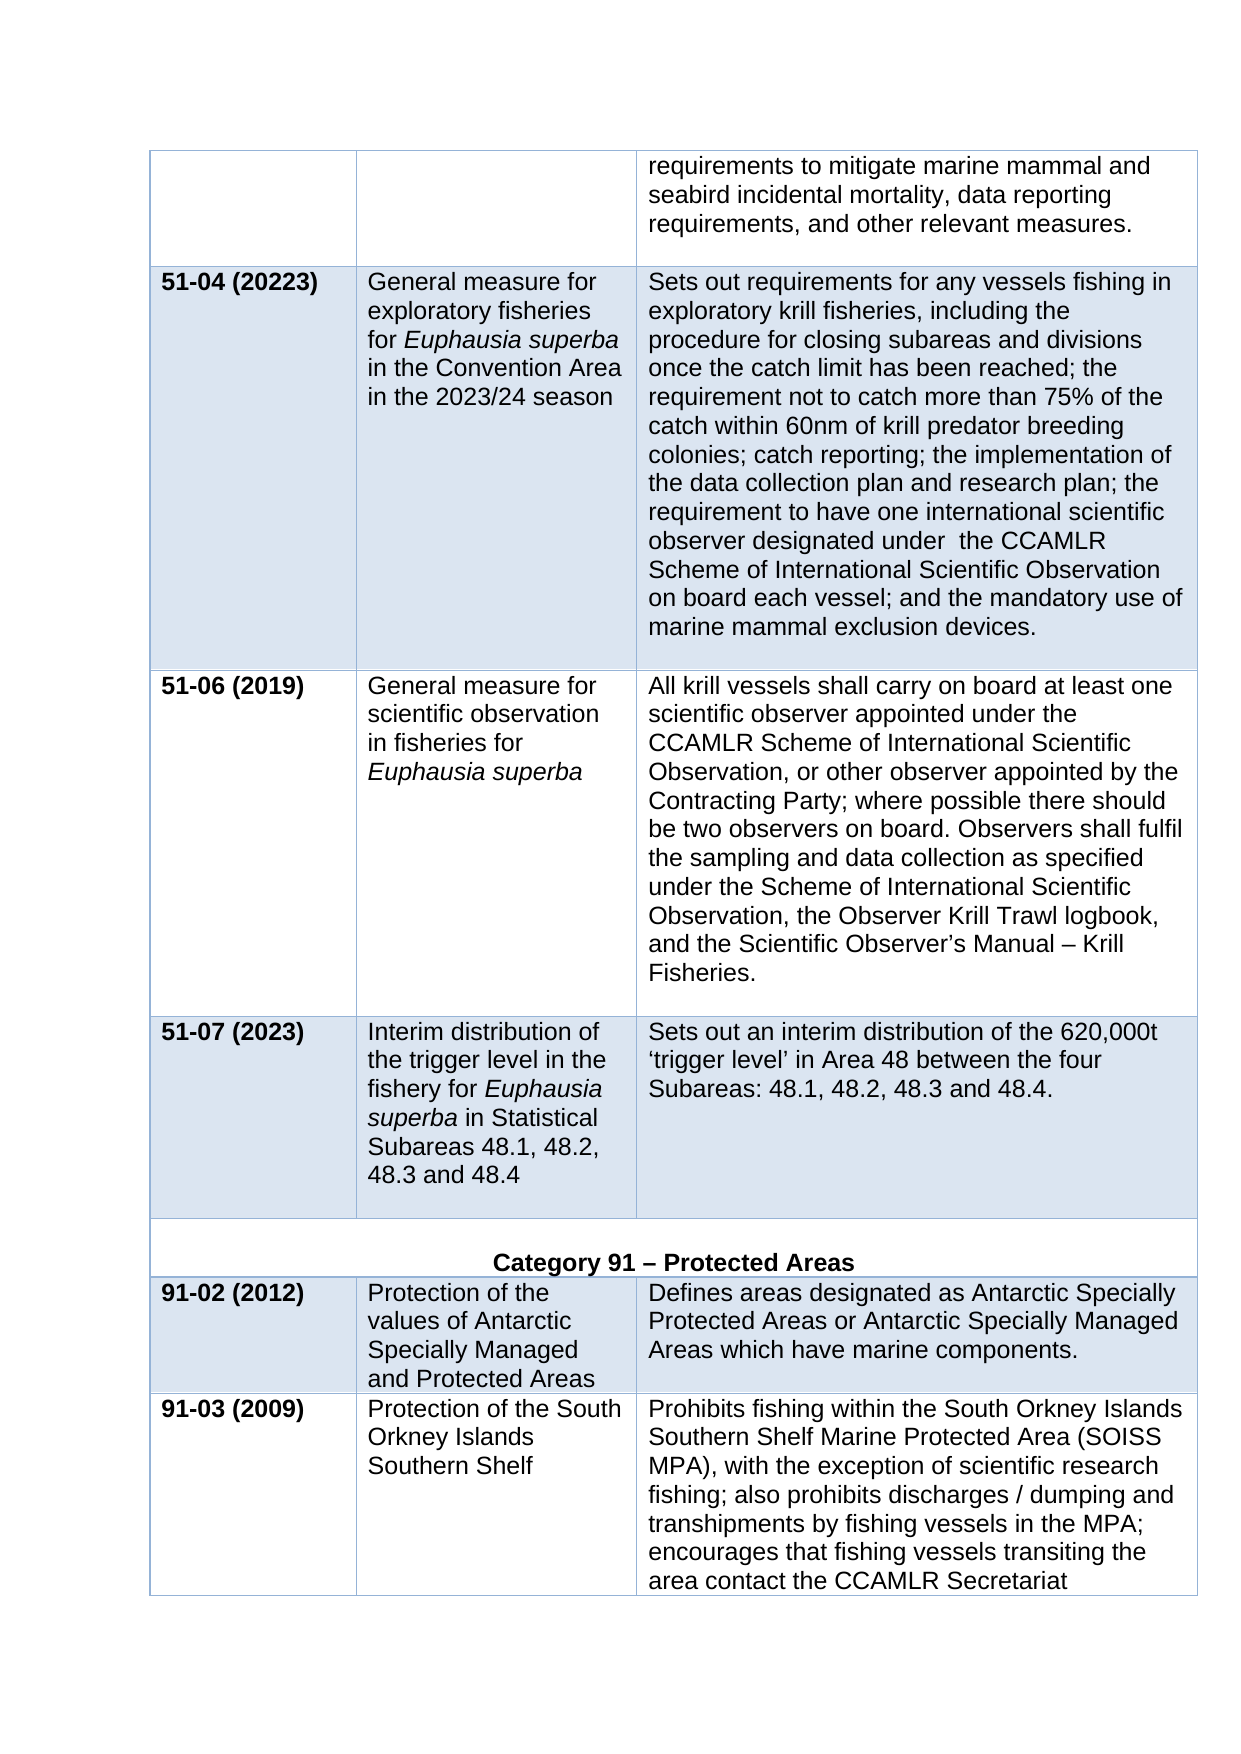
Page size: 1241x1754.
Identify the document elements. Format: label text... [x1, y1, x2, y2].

table_cell Defines areas designated as Antarctic Specially Protected Areas or Antarctic Specially Managed Areas which have marine components. [637, 1278, 1197, 1392]
table_cell Protection of the values of Antarctic Specially Managed and Protected Areas [357, 1278, 636, 1392]
table_cell requirements to mitigate marine mammal and seabird incidental mortality, data reporting requirements, and other relevant measures. [637, 151, 1197, 266]
table_cell Prohibits fishing within the South Orkney Islands Southern Shelf Marine Protected Area (SOISS MPA), with the exception of scientific research fishing; also prohibits discharges / dumping and transhipments by fishing vessels in the MPA; encourages that fishing vessels transiting the area contact the CCAMLR Secretariat [637, 1394, 1197, 1595]
table_cell General measure for exploratory fisheries for Euphausia superba in the Convention Area in the 2023/24 season [357, 267, 636, 669]
table_cell Sets out an interim distribution of the 620,000t ‘trigger level’ in Area 48 between the four Subareas: 48.1, 48.2, 48.3 and 48.4. [637, 1017, 1197, 1218]
table_cell All krill vessels shall carry on board at least one scientific observer appointed under the CCAMLR Scheme of International Scientific Observation, or other observer appointed by the Contracting Party; where possible there should be two observers on board. Observers shall fulfil the sampling and data collection as specified under the Scheme of International Scientific Observation, the Observer Krill Trawl logbook, and the Scientific Observer’s Manual – Krill Fisheries. [637, 671, 1197, 1016]
table_cell 51-07 (2023) [151, 1017, 356, 1218]
table_cell 91-02 (2012) [151, 1278, 356, 1392]
table_cell Sets out requirements for any vessels fishing in exploratory krill fisheries, including the procedure for closing subareas and divisions once the catch limit has been reached; the requirement not to catch more than 75% of the catch within 60nm of krill predator breeding colonies; catch reporting; the implementation of the data collection plan and research plan; the requirement to have one international scientific observer designated under the CCAMLR Scheme of International Scientific Observation on board each vessel; and the mandatory use of marine mammal exclusion devices. [637, 267, 1197, 669]
table_cell General measure for scientific observation in fisheries for Euphausia superba [357, 671, 636, 1016]
table_cell Interim distribution of the trigger level in the fishery for Euphausia superba in Statistical Subareas 48.1, 48.2, 48.3 and 48.4 [357, 1017, 636, 1218]
table_cell [357, 151, 636, 266]
table_cell 51-06 (2019) [151, 671, 356, 1016]
table_cell 51-04 (20223) [151, 267, 356, 669]
table_cell [151, 151, 356, 266]
table_cell Protection of the South Orkney Islands Southern Shelf [357, 1394, 636, 1595]
table_cell Category 91 – Protected Areas [151, 1219, 1197, 1276]
table_cell 91-03 (2009) [151, 1394, 356, 1595]
